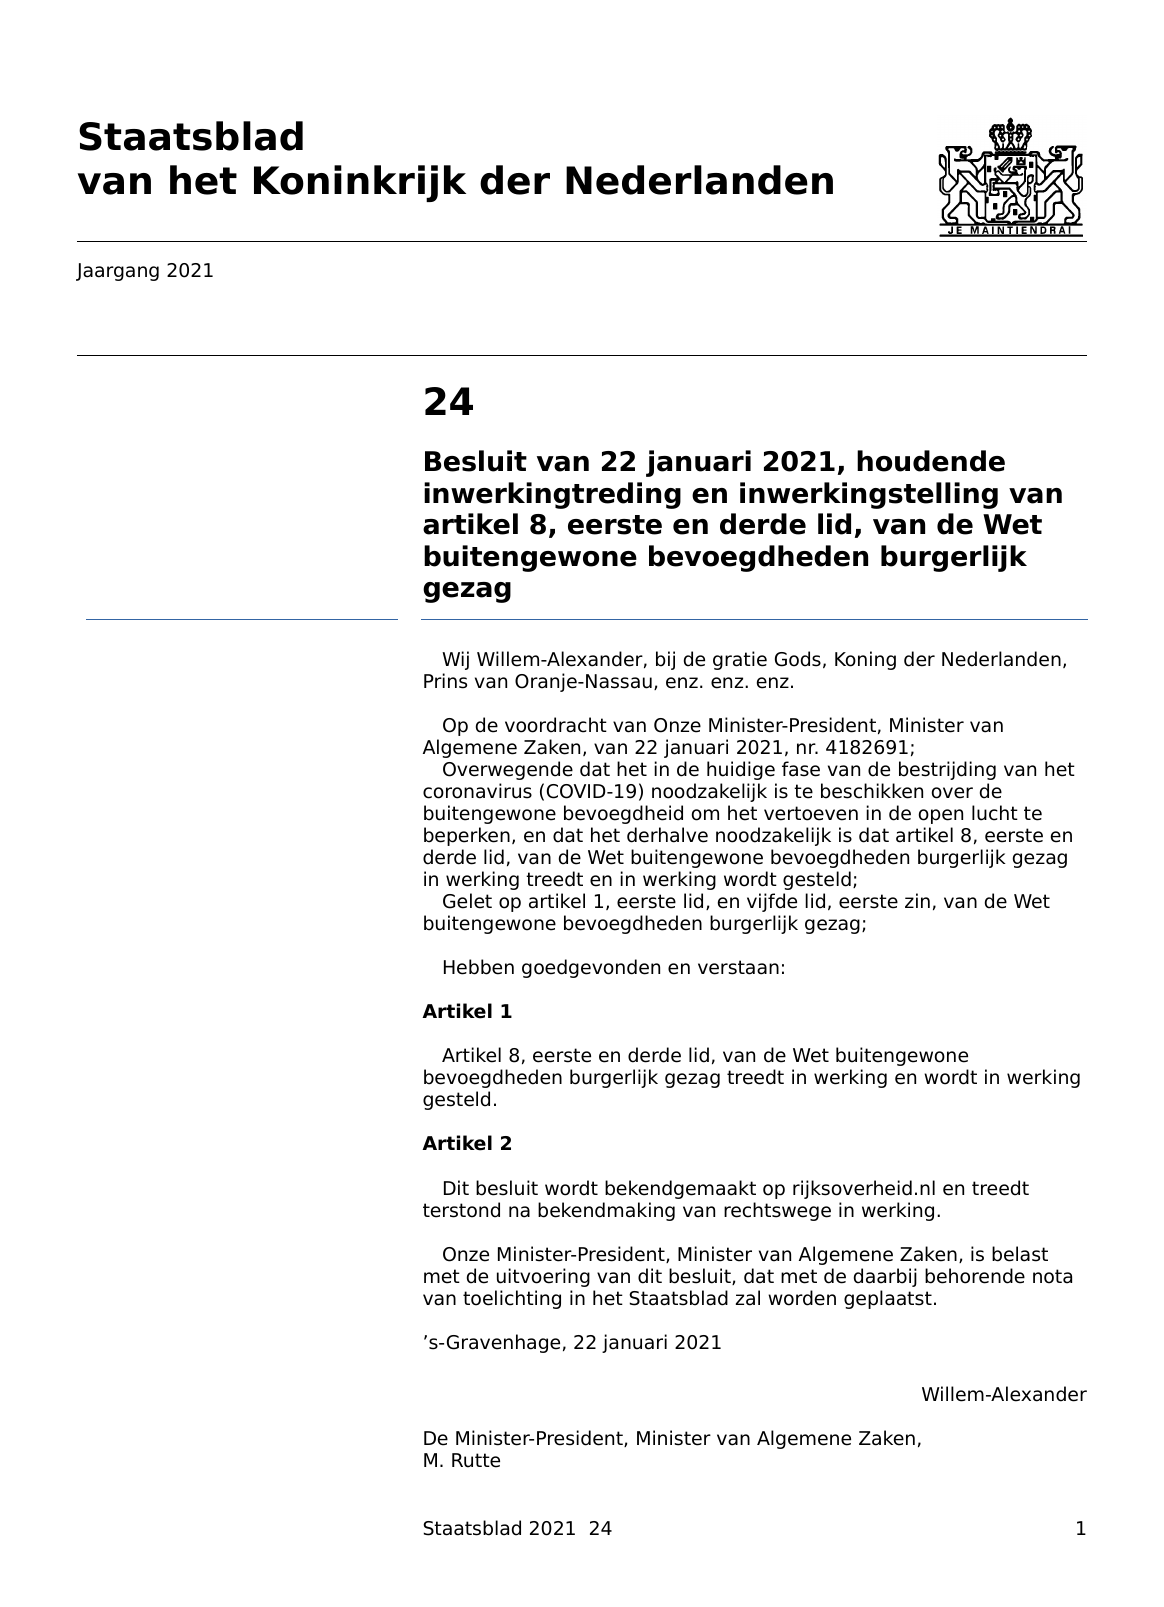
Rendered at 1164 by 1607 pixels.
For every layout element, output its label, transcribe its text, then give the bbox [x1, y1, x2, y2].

text Artikel 8, eerste en derde lid, van de Wet buitengewone bevoegdheden burgerlijk gezag treedt in werking en wordt in werking gesteld. [422, 1045, 1087, 1111]
subtitle Artikel 2 [422, 1133, 1087, 1155]
text Gelet op artikel 1, eerste lid, en vijfde lid, eerste zin, van de Wet buitengewone bevoegdheden burgerlijk gezag; [422, 891, 1087, 935]
text Besluit van 22 januari 2021, houdende inwerkingtreding en inwerkingstelling van artikel 8, eerste en derde lid, van de Wet buitengewone bevoegdheden burgerlijk gezag [422, 447, 1087, 604]
subtitle Artikel 1 [422, 1001, 1087, 1023]
table_cell Jaargang 2021 [77, 242, 1087, 355]
text Overwegende dat het in de huidige fase van de bestrijding van het coronavirus (COVID-19) noodzakelijk is te beschikken over de buitengewone bevoegdheid om het vertoeven in de open lucht te beperken, en dat het derhalve noodzakelijk is dat artikel 8, eerste en derde lid, van de Wet buitengewone bevoegdheden burgerlijk gezag in werking treedt en in werking wordt gesteld; [422, 759, 1087, 891]
text Op de voordracht van Onze Minister-President, Minister van Algemene Zaken, van 22 januari 2021, nr. 4182691; [422, 715, 1087, 759]
text ’s-Gravenhage, 22 januari 2021 [422, 1332, 1087, 1354]
text Onze Minister-President, Minister van Algemene Zaken, is belast met de uitvoering van dit besluit, dat met de daarbij behorende nota van toelichting in het Staatsblad zal worden geplaatst. [422, 1244, 1087, 1309]
text De Minister-President, Minister van Algemene Zaken, M. Rutte [422, 1428, 1087, 1472]
table_header [886, 100, 1087, 241]
picture [936, 115, 1087, 240]
subtitle 24 [422, 381, 1087, 424]
text Willem-Alexander [422, 1384, 1087, 1406]
text Wij Willem-Alexander, bij de gratie Gods, Koning der Nederlanden, Prins van Oranje-Nassau, enz. enz. enz. [422, 649, 1087, 693]
text Dit besluit wordt bekendgemaakt op rijksoverheid.nl en treedt terstond na bekendmaking van rechtswege in werking. [422, 1177, 1087, 1221]
text Hebben goedgevonden en verstaan: [422, 957, 1087, 979]
table_header Staatsblad van het Koninkrijk der Nederlanden [77, 100, 886, 241]
